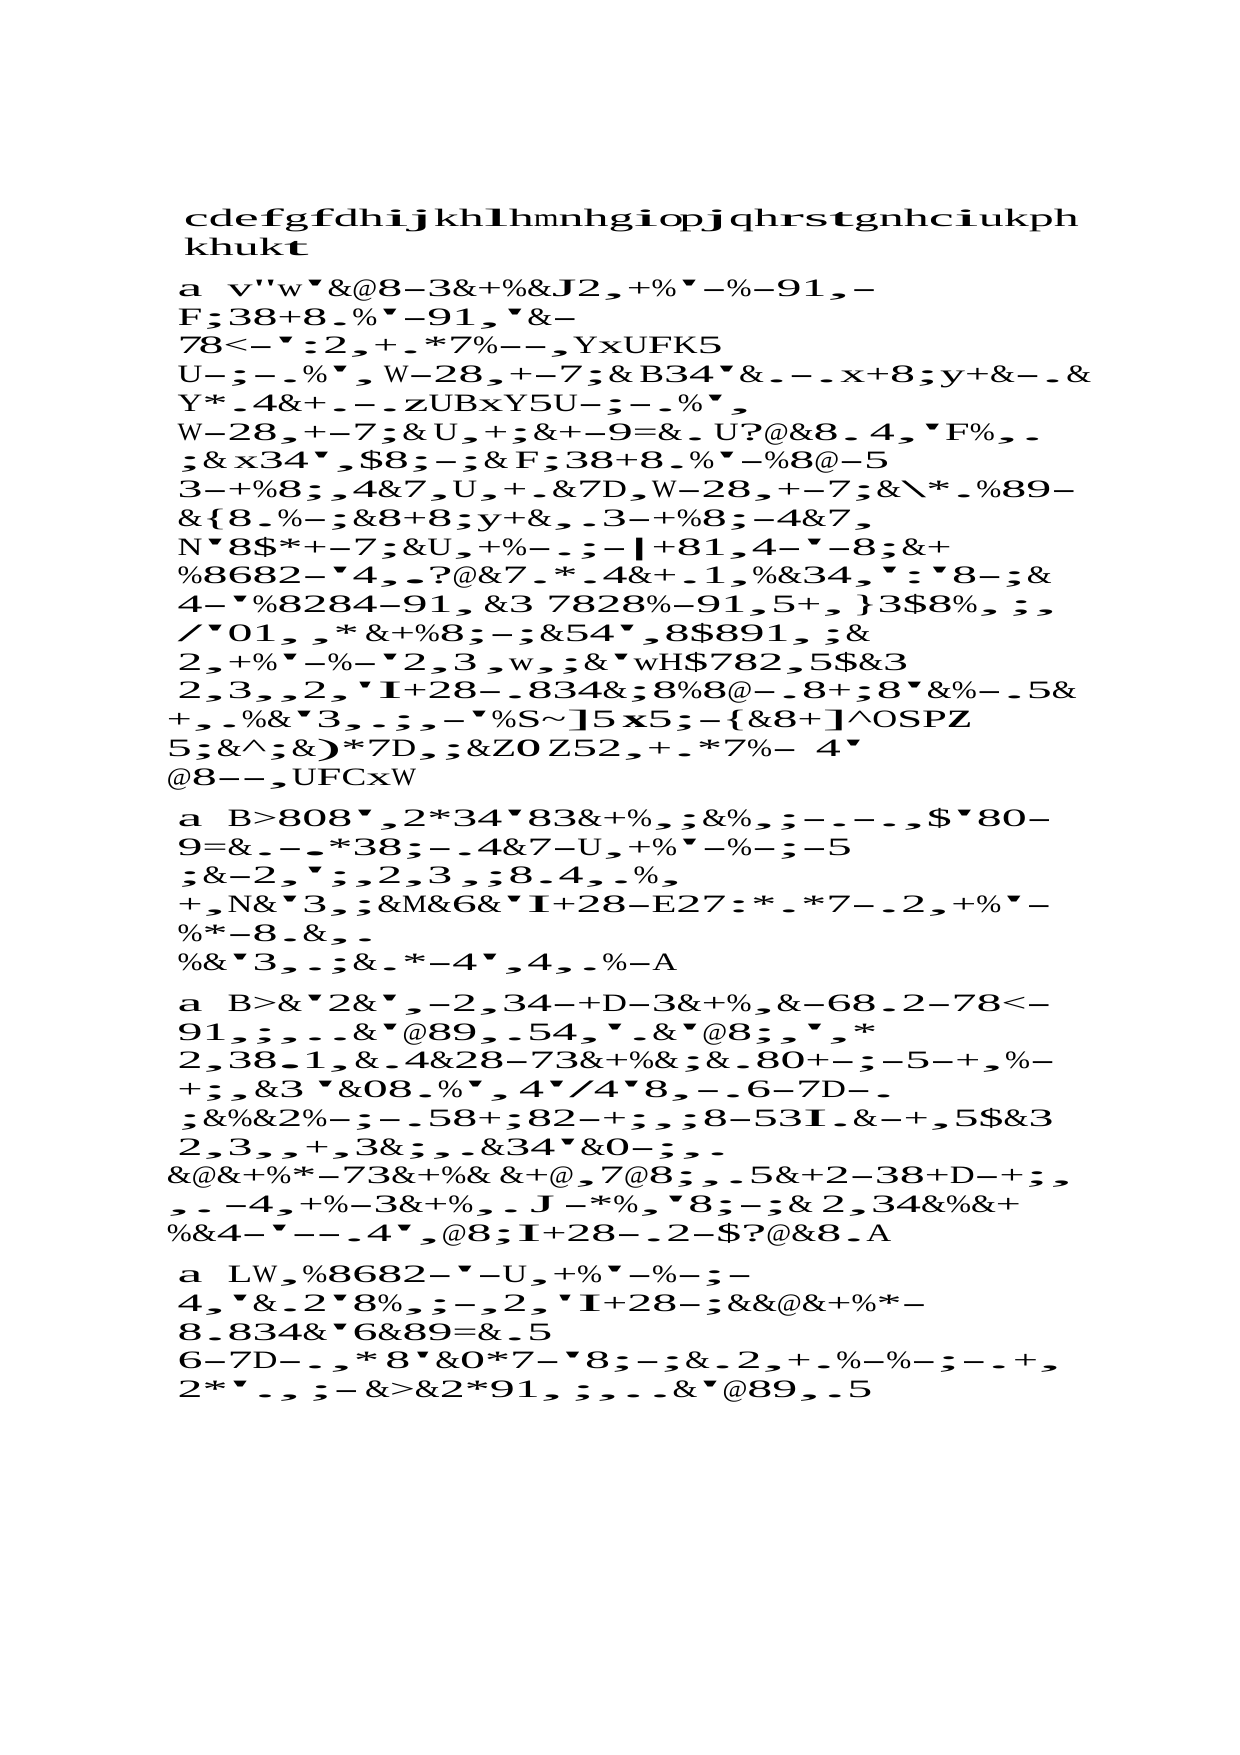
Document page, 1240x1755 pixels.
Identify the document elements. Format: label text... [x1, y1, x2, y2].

text a B>808',2*34'83&+%,;&%,;-.-.,$'80-9=&.-.*38;-.4&7-U,+%'-%-;-5 [177, 803, 1094, 861]
text ;&%&2%-;-.58+;82-+;,;8-53I.&-+,5$&3 2,3,,+,3&;,.&34'&0-;,. [177, 1103, 1094, 1161]
text 4-'%8284-91, &3 7828%-91,5+, }3$8%, ;, /'01, ,* &+%8;-;&54',8$891, ;& [177, 589, 1094, 647]
text U-;-.%', W-28,+-7;& B34'&.-.x+8;y+&-.& Y*.4&+.-.zUBxY5U-;-.%', [177, 359, 1094, 417]
text a B>&'2&',-2,34-+D-3&+%,&-68.2-78<-91,;,..&'@89,.54,'.&'@8;,',* [177, 988, 1094, 1046]
text 6-7D-.,* 8'&0*7-'8;-;&.2,+.%-%-;-.+, 2*'., ;- &>&2*91, ;,..&'@89,.5 [177, 1346, 1094, 1403]
text +,.%&'3,.;,-'%S~]5 x5;-{&8+]^OSPZ 5;&^;&)*7D,;&ZO Z52,+.*7%- 4' @8--,UFCxW [167, 704, 1081, 791]
text 2,+%'-%-'2,3 ,w,;&'wH$782,5$&3 2,3,,2,'I+28-.834&;8%8@-.8+;8'&%-.5& [177, 647, 1094, 704]
text W-28,+-7;& U,+;&+-9=&. U?@&8. 4,'F%,. ;& x34',$8;-;& F;38+8.%'-%8@-5 [177, 417, 1094, 474]
text 2,38.1,&.4&28-73&+%&;&.80+-;-5-+,%-+;,&3 '&08.%', 4'/4'8,-.6-7D-. [177, 1046, 1094, 1103]
text cdefgfdhijkhlhmnhgiopjqhrstgnhciukphkhukt [184, 203, 1094, 260]
text %&'3,.;&.*-4',4,.%-A [177, 947, 1094, 976]
text &@&+%*-73&+%& &+@,7@8;,.5&+2-38+D-+;, ,. -4,+%-3&+%,. J -*%,'8;-;& 2,34&%&+%&4-'--.4',@8;I+28-.2-$?@&8.A [167, 1161, 1074, 1247]
text N'8$*+-7;&U,+%-.;-|+81,4-'-8;&+%8682-'4,.?@&7.*.4&+.1,%&34,':'8-;& [177, 532, 1094, 589]
text a v"w'&@8-3&+%&J2,+%'-%-91,-F;38+8.%'-91,'&-78<-':2,+.*7%--,YxUFK5 [177, 273, 1094, 359]
text a LW,%8682-'-U,+%'-%-;-4,'&.2'8%,;-,2,'I+28-;&&@&+%*-8.834&'6&89=&.5 [177, 1259, 1094, 1346]
text ;&-2,';,2,3 ,;8.4,.%,+,N&'3,;&M&6&'I+28-E27:*.*7-.2,+%'-%*-8.&,. [177, 861, 1094, 947]
text 3-+%8;,4&7,U,+.&7D,W-28,+-7;&\*.%89-&{8.%-;&8+8;y+&,.3-+%8;-4&7, [177, 474, 1094, 532]
